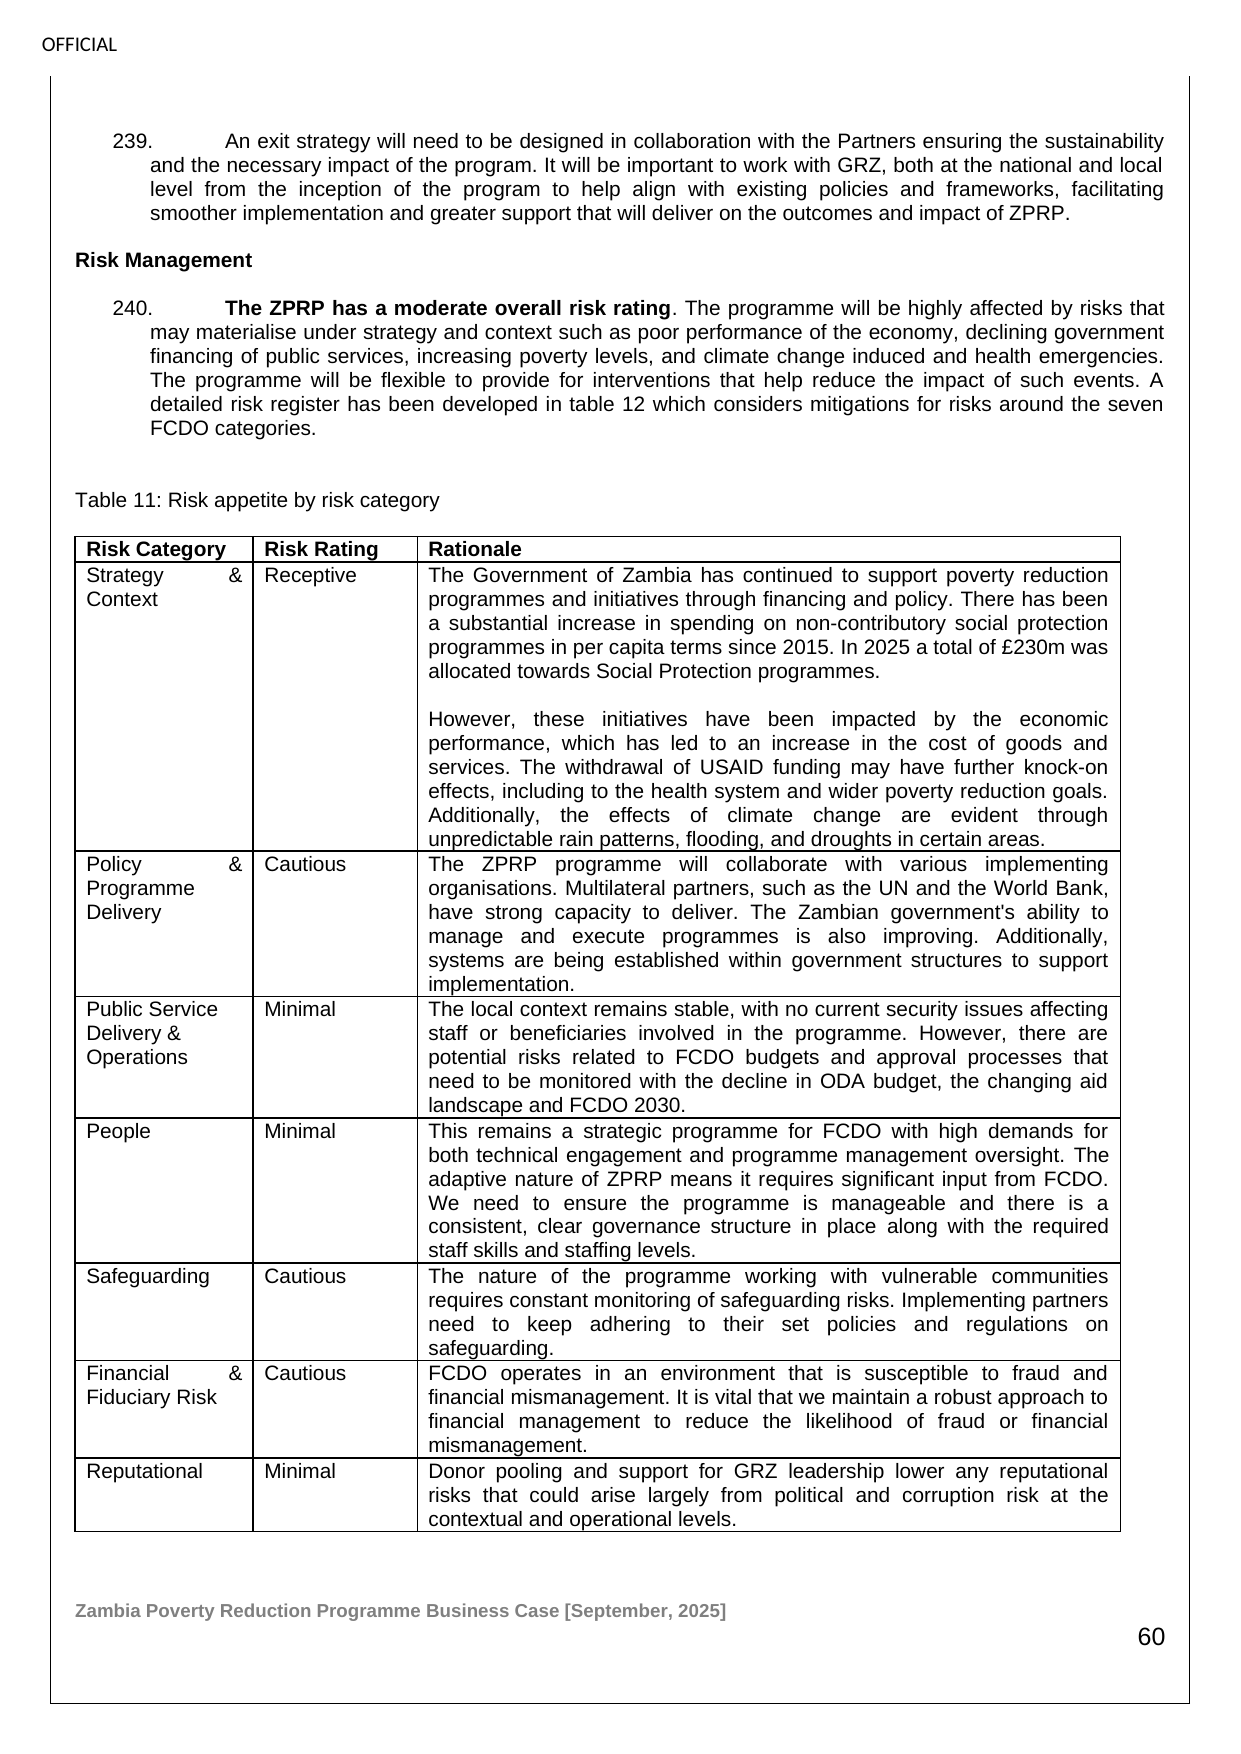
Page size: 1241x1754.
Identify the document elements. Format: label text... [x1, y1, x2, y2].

table_cell Reputational [76, 1459, 252, 1531]
table_header Rationale [418, 537, 1120, 561]
table_cell Cautious [254, 852, 417, 996]
table_cell Safeguarding [76, 1264, 252, 1360]
table_cell People [76, 1119, 252, 1262]
table_cell Donor pooling and support for GRZ leadership lower any reputational risks that could arise largely from political and corruption risk at the contextual and operational levels. [418, 1459, 1120, 1531]
table_cell FCDO operates in an environment that is susceptible to fraud and financial mismanagement. It is vital that we maintain a robust approach to financial management to reduce the likelihood of fraud or financial mismanagement. [418, 1361, 1120, 1457]
table_cell Minimal [254, 1459, 417, 1531]
table_cell Cautious [254, 1361, 417, 1457]
table_cell Receptive [254, 563, 417, 850]
table_cell The local context remains stable, with no current security issues affecting staff or beneficiaries involved in the programme. However, there are potential risks related to FCDO budgets and approval processes that need to be monitored with the decline in ODA budget, the changing aid landscape and FCDO 2030. [418, 997, 1120, 1117]
table_cell Minimal [254, 1119, 417, 1262]
table_cell Strategy & Context [76, 563, 252, 850]
table_cell Minimal [254, 997, 417, 1117]
text Table 11: Risk appetite by risk category [75, 488, 1165, 512]
list An exit strategy will need to be designed in collaboration with the Partners ensuring the sustainability and the necessary impact of the program. It will be important to work with GRZ, both at the national and local level from the inception of the program to help align with existing policies and frameworks, facilitating smoother implementation and greater support that will deliver on the outcomes and impact of ZPRP. [112, 128, 1165, 224]
table_cell Public Service Delivery & Operations [76, 997, 252, 1117]
table_cell The ZPRP programme will collaborate with various implementing organisations. Multilateral partners, such as the UN and the World Bank, have strong capacity to deliver. The Zambian government's ability to manage and execute programmes is also improving. Additionally, systems are being established within government structures to support implementation. [418, 852, 1120, 996]
table_cell This remains a strategic programme for FCDO with high demands for both technical engagement and programme management oversight. The adaptive nature of ZPRP means it requires significant input from FCDO. We need to ensure the programme is manageable and there is a consistent, clear governance structure in place along with the required staff skills and staffing levels. [418, 1119, 1120, 1262]
text Risk Management [75, 248, 1165, 272]
table_cell The nature of the programme working with vulnerable communities requires constant monitoring of safeguarding risks. Implementing partners need to keep adhering to their set policies and regulations on safeguarding. [418, 1264, 1120, 1360]
table_cell Financial & Fiduciary Risk [76, 1361, 252, 1457]
table_cell Cautious [254, 1264, 417, 1360]
table_cell The Government of Zambia has continued to support poverty reduction programmes and initiatives through financing and policy. There has been a substantial increase in spending on non-contributory social protection programmes in per capita terms since 2015. In 2025 a total of £230m was allocated towards Social Protection programmes. However, these initiatives have been impacted by the economic performance, which has led to an increase in the cost of goods and services. The withdrawal of USAID funding may have further knock-on effects, including to the health system and wider poverty reduction goals. Additionally, the effects of climate change are evident through unpredictable rain patterns, flooding, and droughts in certain areas. [418, 563, 1120, 850]
list The ZPRP has a moderate overall risk rating. The programme will be highly affected by risks that may materialise under strategy and context such as poor performance of the economy, declining government financing of public services, increasing poverty levels, and climate change induced and health emergencies. The programme will be flexible to provide for interventions that help reduce the impact of such events. A detailed risk register has been developed in table 12 which considers mitigations for risks around the seven FCDO categories. [112, 296, 1165, 440]
table_header Risk Rating [254, 537, 417, 561]
table_header Risk Category [76, 537, 252, 561]
table_cell Policy & Programme Delivery [76, 852, 252, 996]
